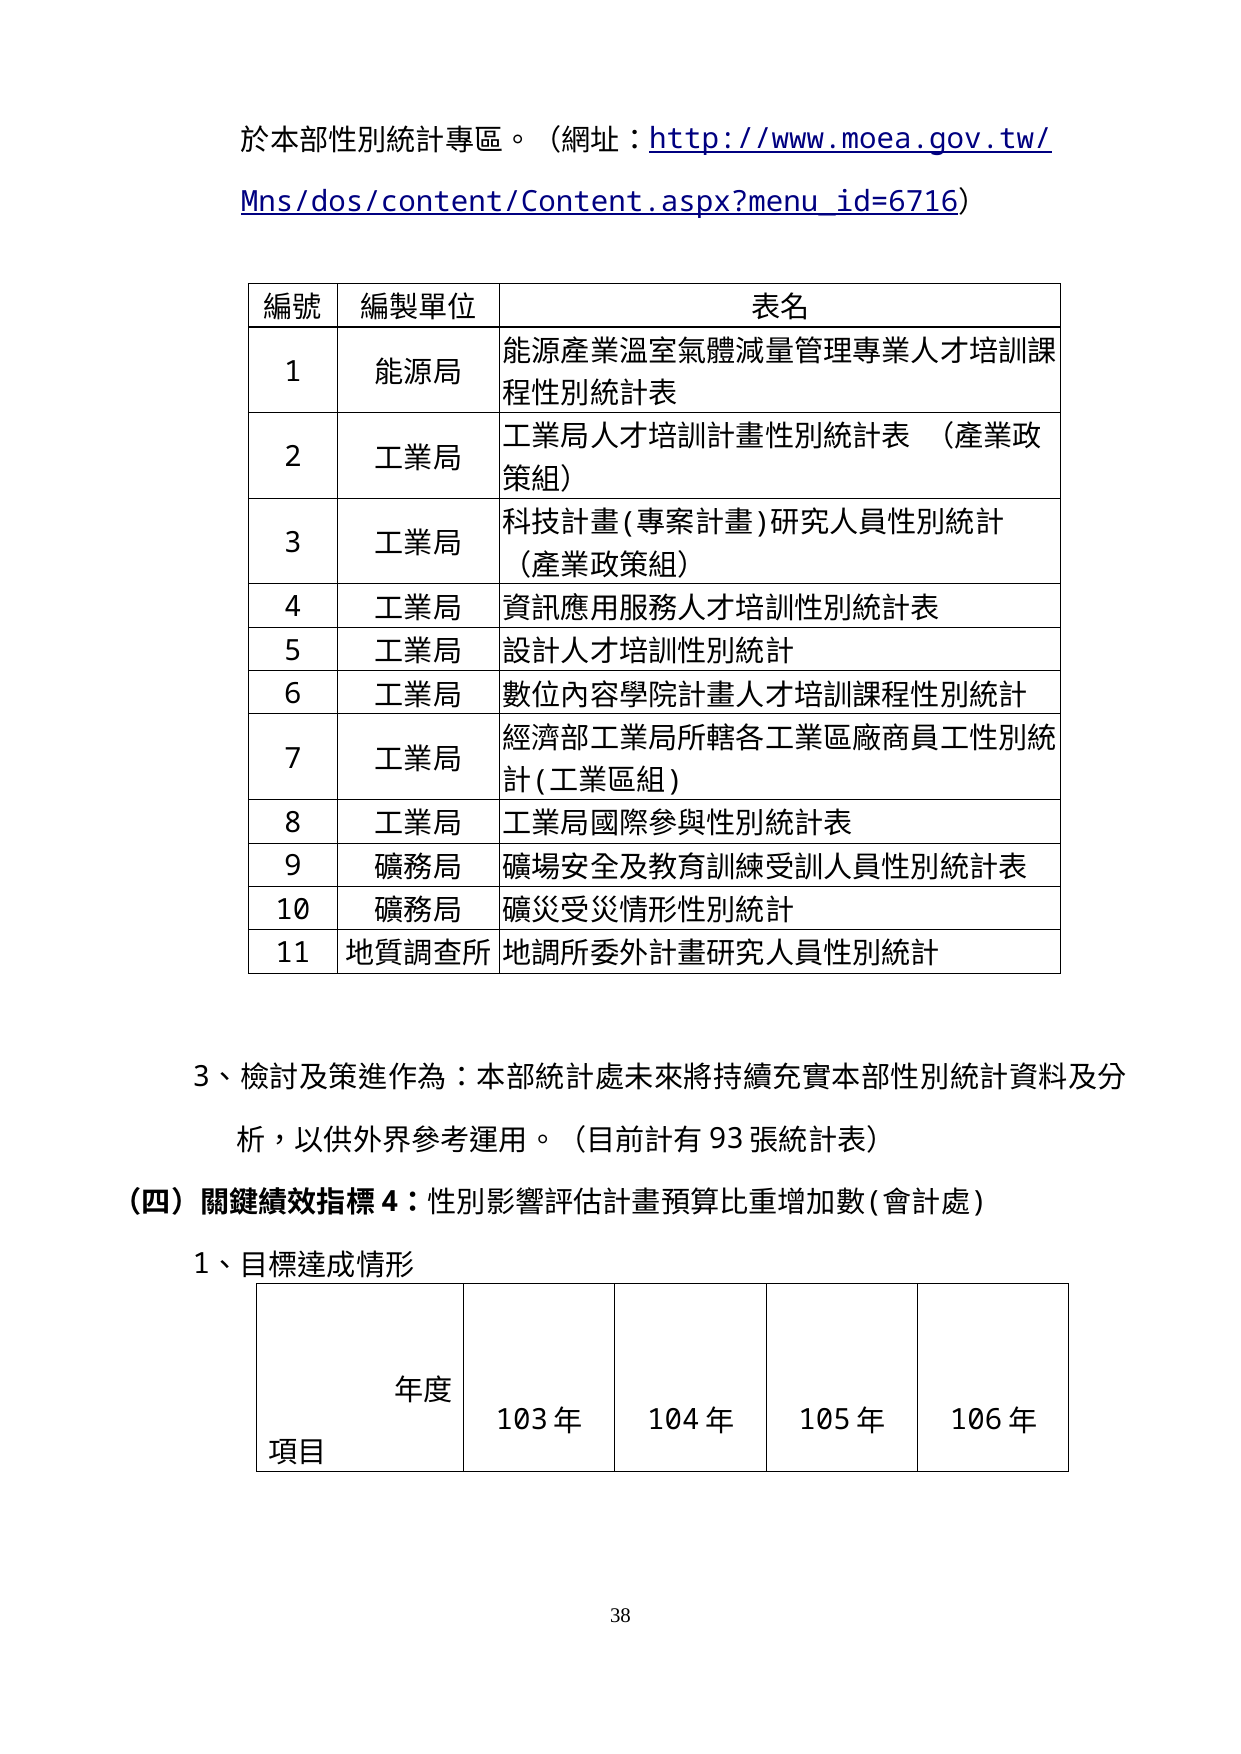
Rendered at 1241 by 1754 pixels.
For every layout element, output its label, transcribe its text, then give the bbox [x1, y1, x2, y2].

table_cell 能源產業溫室氣體減量管理專業人才培訓課程性別統計表 [500, 328, 1060, 412]
table_cell 工業局 [338, 584, 499, 627]
table_cell 工業局 [338, 628, 499, 670]
table_cell 工業局 [338, 413, 499, 498]
table_cell 7 [249, 714, 337, 799]
table_cell 5 [249, 628, 337, 670]
table_cell 10 [249, 887, 337, 929]
table_cell 工業局 [338, 671, 499, 713]
table_cell 礦務局 [338, 844, 499, 886]
text （四）關鍵績效指標4：性別影響評估計畫預算比重增加數(會計處) [112, 1158, 1134, 1221]
table_cell 工業局人才培訓計畫性別統計表 （產業政策組） [500, 413, 1060, 498]
table_cell 工業局 [338, 800, 499, 842]
table_cell 1 [249, 328, 337, 412]
table_cell 4 [249, 584, 337, 627]
table_header 年度 項目 [257, 1284, 463, 1471]
table_cell 2 [249, 413, 337, 498]
table_cell 科技計畫(專案計畫)研究人員性別統計（產業政策組） [500, 499, 1060, 583]
text 1、目標達成情形 [192, 1221, 1128, 1283]
table_cell 8 [249, 800, 337, 842]
table_header 106年 [918, 1284, 1068, 1471]
table_cell 礦務局 [338, 887, 499, 929]
table_cell 資訊應用服務人才培訓性別統計表 [500, 584, 1060, 627]
table_cell 數位內容學院計畫人才培訓課程性別統計 [500, 671, 1060, 713]
table_header 105年 [767, 1284, 917, 1471]
table_cell 設計人才培訓性別統計 [500, 628, 1060, 670]
table_cell 工業局國際參與性別統計表 [500, 800, 1060, 842]
text 於本部性別統計專區。（網址：http://www.moea.gov.tw/Mns/dos/content/Content.aspx?menu_id=6716） [192, 96, 1128, 221]
table_cell 礦災受災情形性別統計 [500, 887, 1060, 929]
table_cell 礦場安全及教育訓練受訓人員性別統計表 [500, 844, 1060, 886]
table_cell 地調所委外計畫研究人員性別統計 [500, 930, 1060, 972]
table_cell 工業局 [338, 714, 499, 799]
table_header 104年 [615, 1284, 766, 1471]
table_cell 9 [249, 844, 337, 886]
table_header 103年 [464, 1284, 614, 1471]
table_cell 工業局 [338, 499, 499, 583]
table_cell 能源局 [338, 328, 499, 412]
table_cell 6 [249, 671, 337, 713]
text 3、檢討及策進作為：本部統計處未來將持續充實本部性別統計資料及分析，以供外界參考運用。（目前計有93張統計表） [192, 1033, 1128, 1158]
table_header 編製單位 [338, 284, 499, 326]
table_cell 地質調查所 [338, 930, 499, 972]
table_cell 經濟部工業局所轄各工業區廠商員工性別統計(工業區組) [500, 714, 1060, 799]
table_header 編號 [249, 284, 337, 326]
table_cell 11 [249, 930, 337, 972]
table_cell 3 [249, 499, 337, 583]
table_header 表名 [500, 284, 1060, 326]
